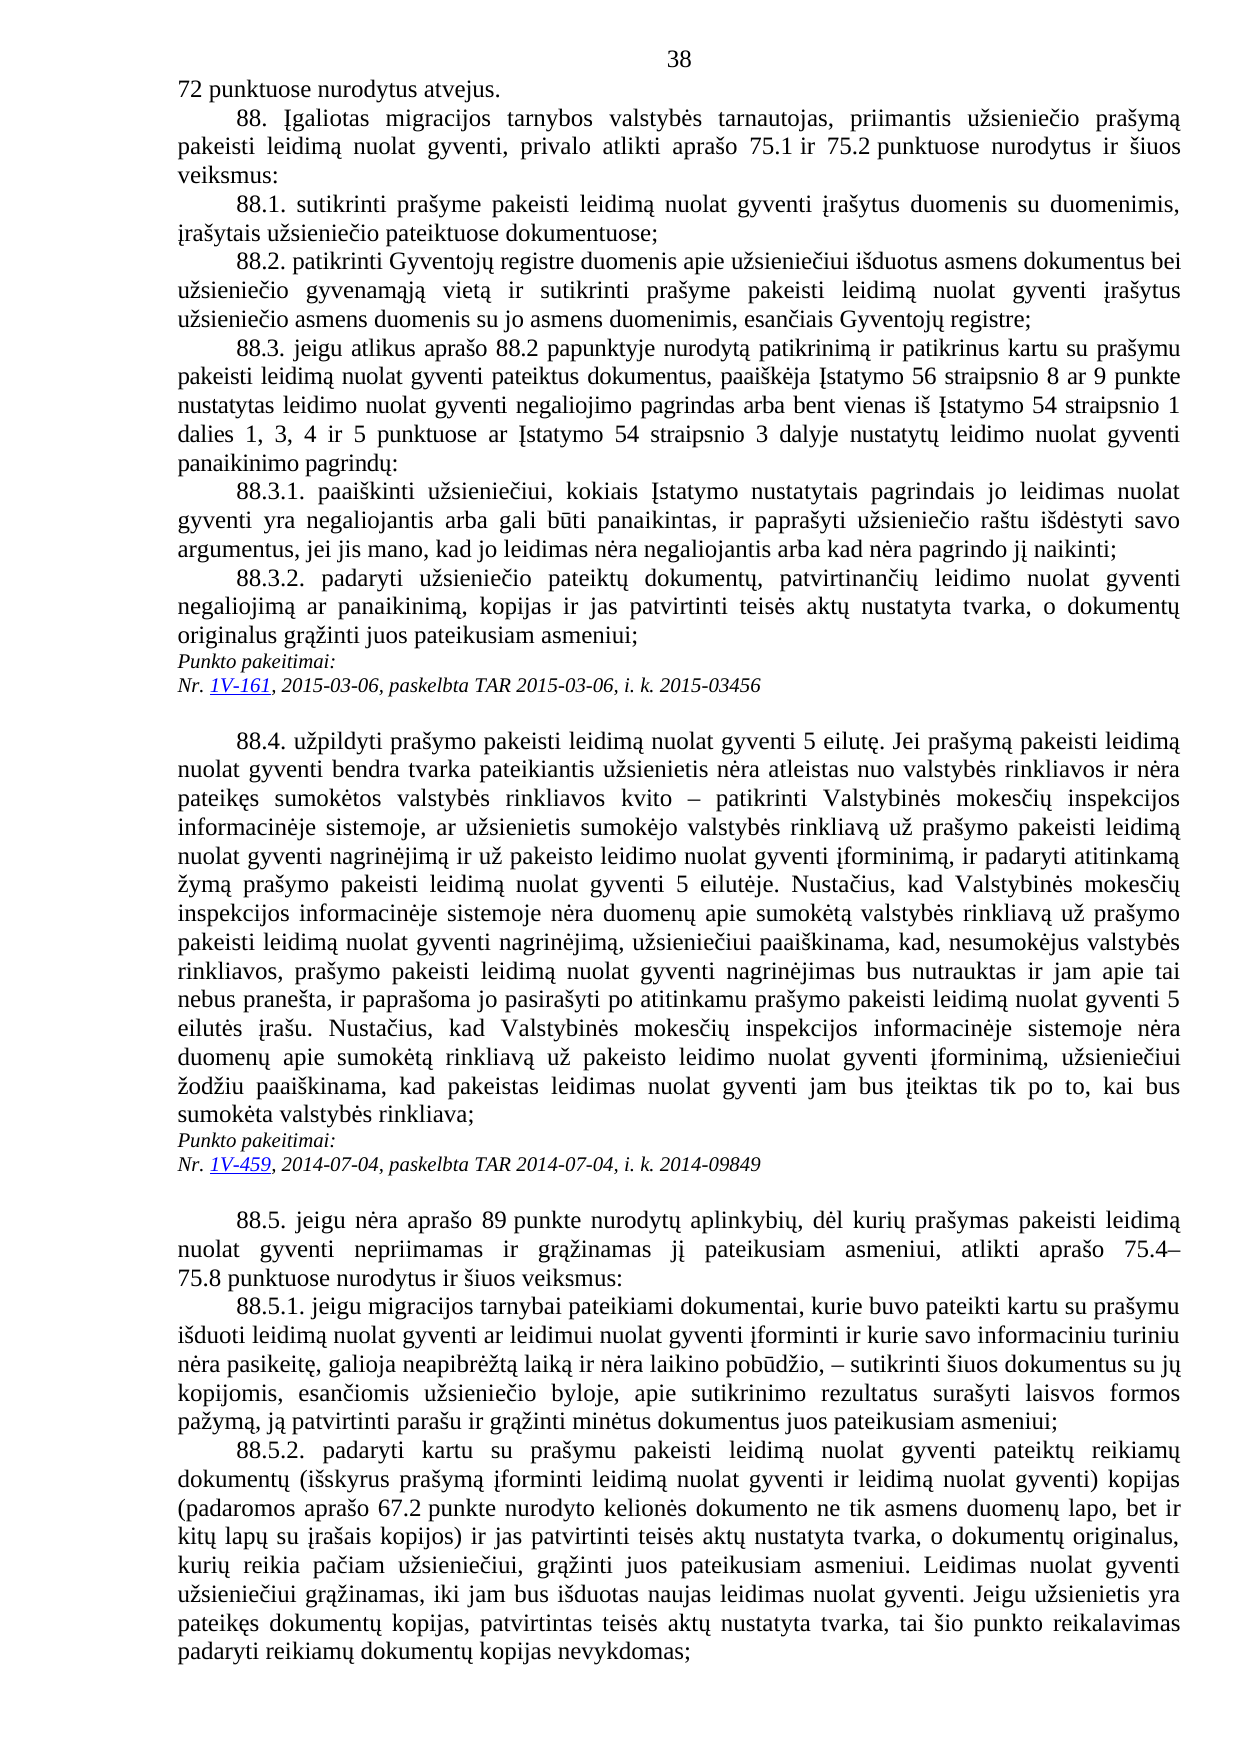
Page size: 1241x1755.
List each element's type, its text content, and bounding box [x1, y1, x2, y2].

text 88.1. sutikrinti prašyme pakeisti leidimą nuolat gyventi įrašytus duomenis su duomenimis, įrašytais užsieniečio pateiktuose dokumentuose; [177, 189, 1181, 246]
text Nr. 1V-161, 2015-03-06, paskelbta TAR 2015-03-06, i. k. 2015-03456 [177, 673, 1181, 697]
text Nr. 1V-459, 2014-07-04, paskelbta TAR 2014-07-04, i. k. 2014-09849 [177, 1152, 1181, 1176]
text 88. Įgaliotas migracijos tarnybos valstybės tarnautojas, priimantis užsieniečio prašymą pakeisti leidimą nuolat gyventi, privalo atlikti aprašo 75.1 ir 75.2 punktuose nurodytus ir šiuos veiksmus: [177, 103, 1181, 189]
text 88.3. jeigu atlikus aprašo 88.2 papunktyje nurodytą patikrinimą ir patikrinus kartu su prašymu pakeisti leidimą nuolat gyventi pateiktus dokumentus, paaiškėja Įstatymo 56 straipsnio 8 ar 9 punkte nustatytas leidimo nuolat gyventi negaliojimo pagrindas arba bent vienas iš Įstatymo 54 straipsnio 1 dalies 1, 3, 4 ir 5 punktuose ar Įstatymo 54 straipsnio 3 dalyje nustatytų leidimo nuolat gyventi panaikinimo pagrindų: [177, 333, 1181, 476]
text Punkto pakeitimai: [177, 649, 1181, 673]
text 88.3.1. paaiškinti užsieniečiui, kokiais Įstatymo nustatytais pagrindais jo leidimas nuolat gyventi yra negaliojantis arba gali būti panaikintas, ir paprašyti užsieniečio raštu išdėstyti savo argumentus, jei jis mano, kad jo leidimas nėra negaliojantis arba kad nėra pagrindo jį naikinti; [177, 476, 1181, 563]
text Punkto pakeitimai: [177, 1128, 1181, 1152]
text 88.5. jeigu nėra aprašo 89 punkte nurodytų aplinkybių, dėl kurių prašymas pakeisti leidimą nuolat gyventi nepriimamas ir grąžinamas jį pateikusiam asmeniui, atlikti aprašo 75.4–75.8 punktuose nurodytus ir šiuos veiksmus: [177, 1205, 1181, 1291]
text 88.5.1. jeigu migracijos tarnybai pateikiami dokumentai, kurie buvo pateikti kartu su prašymu išduoti leidimą nuolat gyventi ar leidimui nuolat gyventi įforminti ir kurie savo informaciniu turiniu nėra pasikeitę, galioja neapibrėžtą laiką ir nėra laikino pobūdžio, – sutikrinti šiuos dokumentus su jų kopijomis, esančiomis užsieniečio byloje, apie sutikrinimo rezultatus surašyti laisvos formos pažymą, ją patvirtinti parašu ir grąžinti minėtus dokumentus juos pateikusiam asmeniui; [177, 1291, 1181, 1435]
text 72 punktuose nurodytus atvejus. [177, 74, 1181, 103]
text 88.2. patikrinti Gyventojų registre duomenis apie užsieniečiui išduotus asmens dokumentus bei užsieniečio gyvenamąją vietą ir sutikrinti prašyme pakeisti leidimą nuolat gyventi įrašytus užsieniečio asmens duomenis su jo asmens duomenimis, esančiais Gyventojų registre; [177, 246, 1181, 333]
text 88.3.2. padaryti užsieniečio pateiktų dokumentų, patvirtinančių leidimo nuolat gyventi negaliojimą ar panaikinimą, kopijas ir jas patvirtinti teisės aktų nustatyta tvarka, o dokumentų originalus grąžinti juos pateikusiam asmeniui; [177, 563, 1181, 649]
text 88.4. užpildyti prašymo pakeisti leidimą nuolat gyventi 5 eilutę. Jei prašymą pakeisti leidimą nuolat gyventi bendra tvarka pateikiantis užsienietis nėra atleistas nuo valstybės rinkliavos ir nėra pateikęs sumokėtos valstybės rinkliavos kvito – patikrinti Valstybinės mokesčių inspekcijos informacinėje sistemoje, ar užsienietis sumokėjo valstybės rinkliavą už prašymo pakeisti leidimą nuolat gyventi nagrinėjimą ir už pakeisto leidimo nuolat gyventi įforminimą, ir padaryti atitinkamą žymą prašymo pakeisti leidimą nuolat gyventi 5 eilutėje. Nustačius, kad Valstybinės mokesčių inspekcijos informacinėje sistemoje nėra duomenų apie sumokėtą valstybės rinkliavą už prašymo pakeisti leidimą nuolat gyventi nagrinėjimą, užsieniečiui paaiškinama, kad, nesumokėjus valstybės rinkliavos, prašymo pakeisti leidimą nuolat gyventi nagrinėjimas bus nutrauktas ir jam apie tai nebus pranešta, ir paprašoma jo pasirašyti po atitinkamu prašymo pakeisti leidimą nuolat gyventi 5 eilutės įrašu. Nustačius, kad Valstybinės mokesčių inspekcijos informacinėje sistemoje nėra duomenų apie sumokėtą rinkliavą už pakeisto leidimo nuolat gyventi įforminimą, užsieniečiui žodžiu paaiškinama, kad pakeistas leidimas nuolat gyventi jam bus įteiktas tik po to, kai bus sumokėta valstybės rinkliava; [177, 726, 1181, 1128]
text 88.5.2. padaryti kartu su prašymu pakeisti leidimą nuolat gyventi pateiktų reikiamų dokumentų (išskyrus prašymą įforminti leidimą nuolat gyventi ir leidimą nuolat gyventi) kopijas (padaromos aprašo 67.2 punkte nurodyto kelionės dokumento ne tik asmens duomenų lapo, bet ir kitų lapų su įrašais kopijos) ir jas patvirtinti teisės aktų nustatyta tvarka, o dokumentų originalus, kurių reikia pačiam užsieniečiui, grąžinti juos pateikusiam asmeniui. Leidimas nuolat gyventi užsieniečiui grąžinamas, iki jam bus išduotas naujas leidimas nuolat gyventi. Jeigu užsienietis yra pateikęs dokumentų kopijas, patvirtintas teisės aktų nustatyta tvarka, tai šio punkto reikalavimas padaryti reikiamų dokumentų kopijas nevykdomas; [177, 1435, 1181, 1665]
